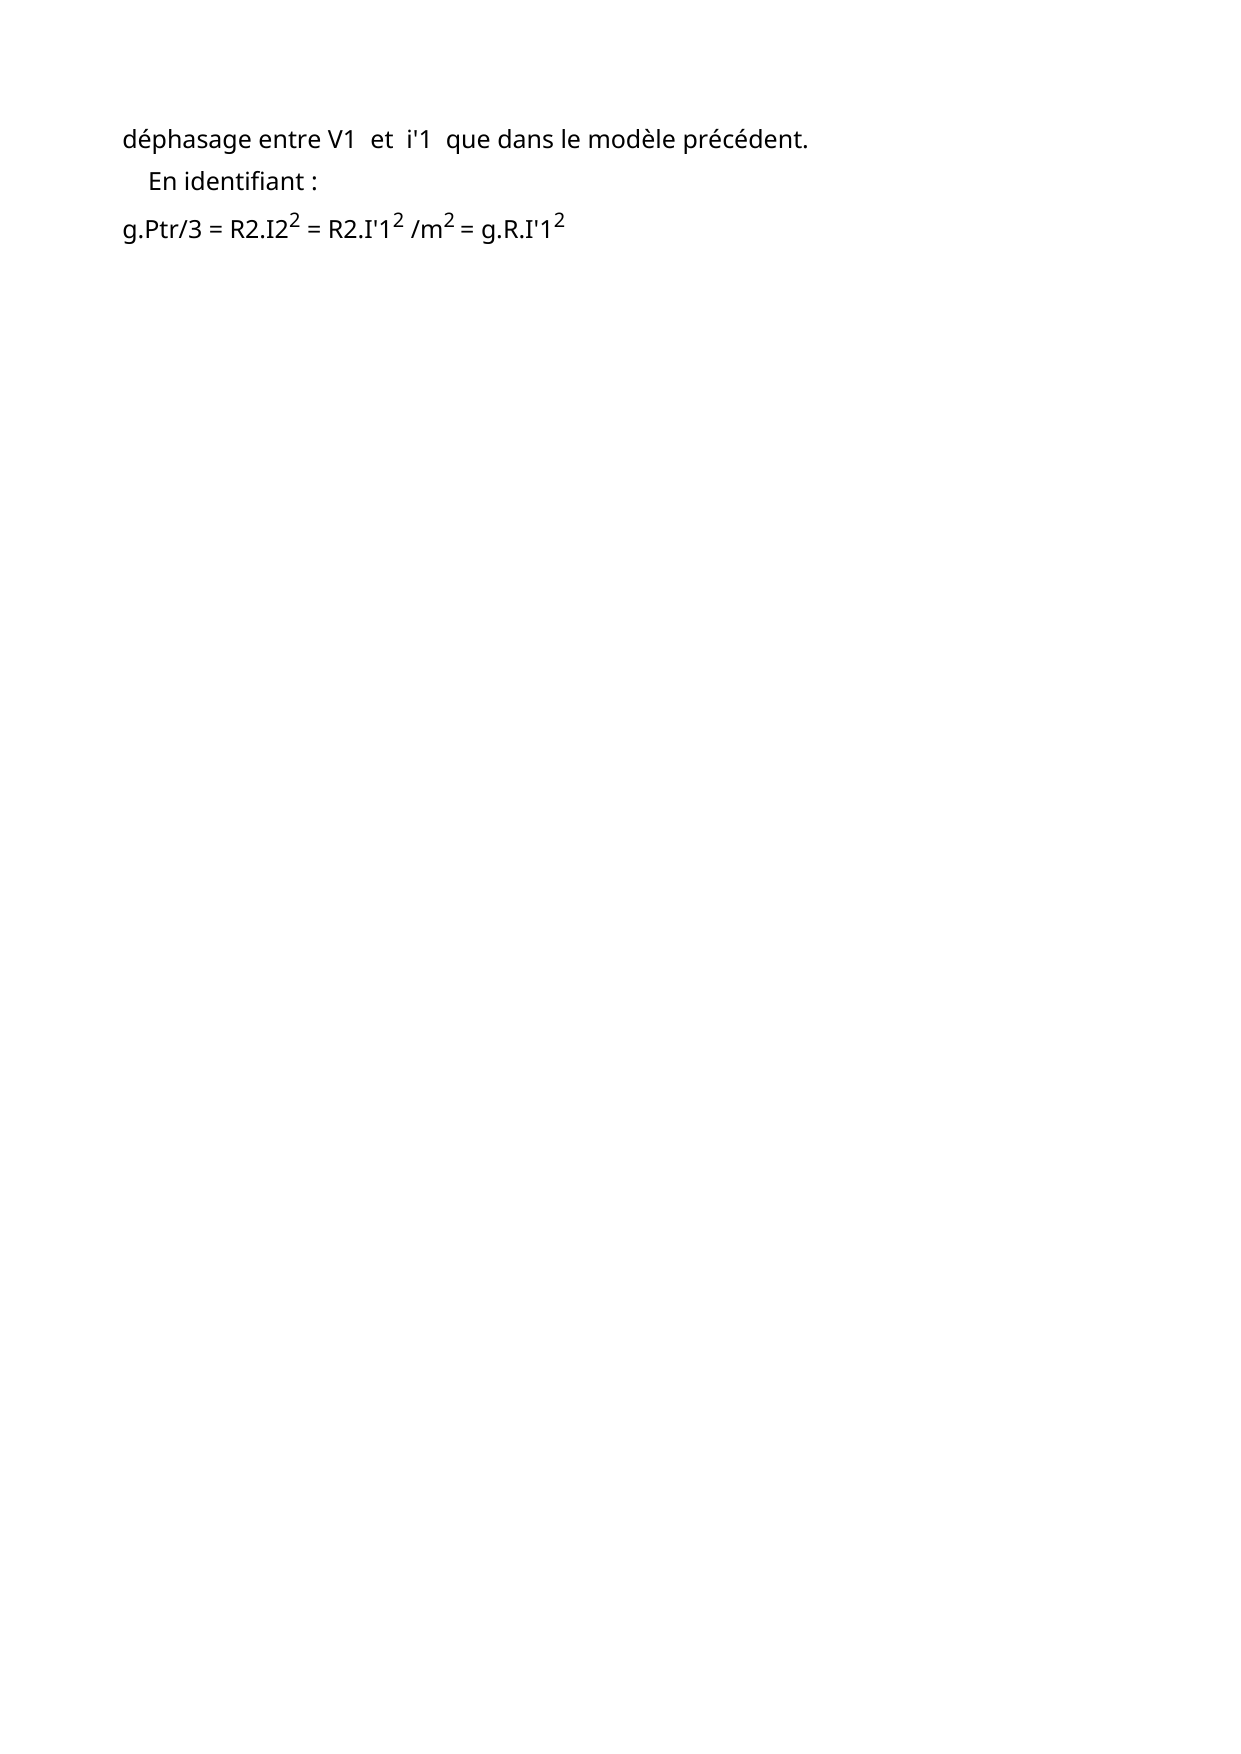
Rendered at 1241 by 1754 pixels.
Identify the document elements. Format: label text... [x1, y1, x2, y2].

text déphasage entre V1 et i'1 que dans le modèle précédent. En identifiant : g.Ptr/3 = R2.I22 = R2.I'12 /m2 = g.R.I'12 [119, 118, 1122, 250]
